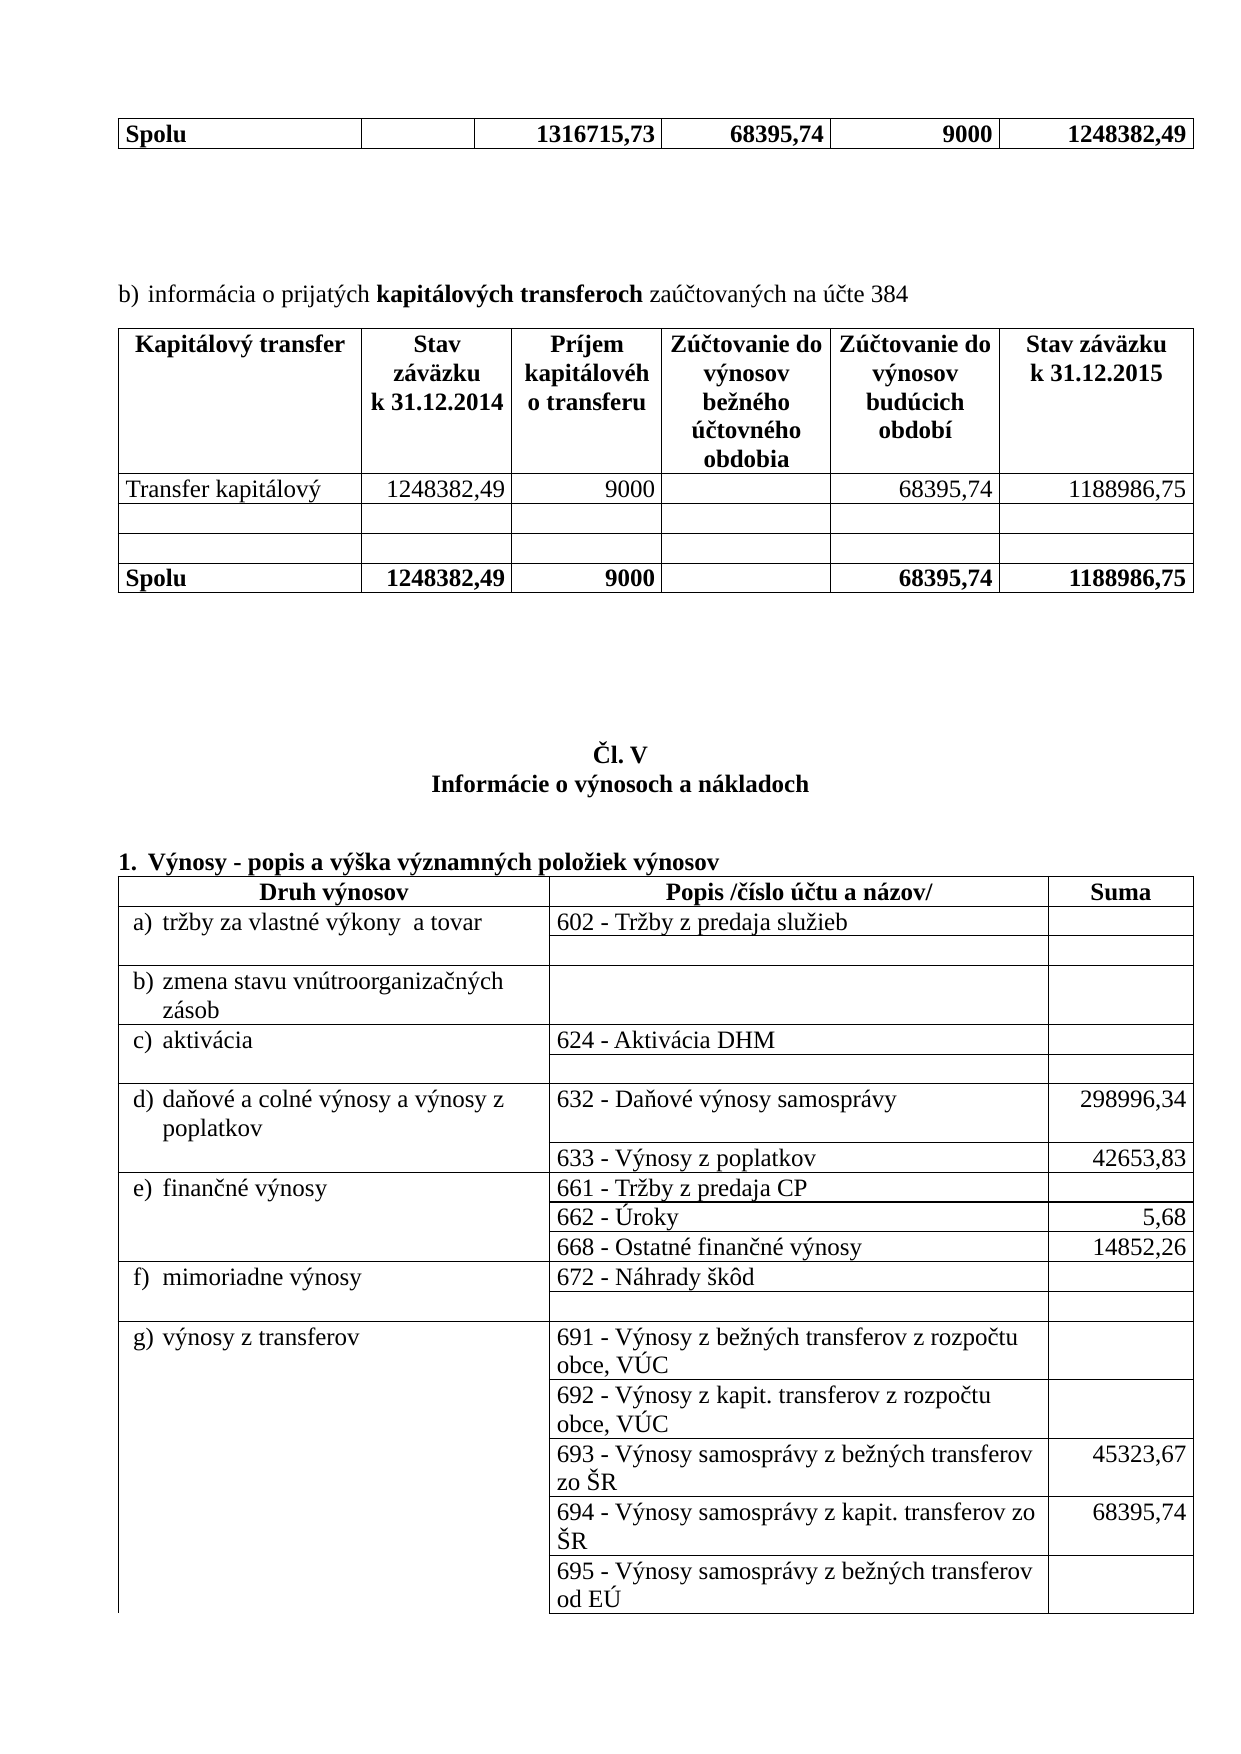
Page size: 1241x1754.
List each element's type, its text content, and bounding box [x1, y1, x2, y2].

table_cell 14852,26 [1049, 1232, 1193, 1261]
table_cell [512, 534, 661, 562]
table_cell [119, 1231, 549, 1261]
table_cell 602 - Tržby z predaja služieb [550, 907, 1048, 935]
table_cell 661 - Tržby z predaja CP [550, 1173, 1048, 1201]
table_cell [362, 119, 474, 148]
table_cell [1049, 1292, 1193, 1321]
table_cell [119, 1201, 549, 1231]
table_cell [119, 1054, 549, 1083]
table_header Suma [1049, 877, 1193, 906]
table_cell [119, 534, 361, 562]
table_cell [119, 504, 361, 533]
table_cell 691 - Výnosy z bežných transferov z rozpočtu obce, VÚC [550, 1322, 1048, 1379]
table_header Príjem kapitálového transferu [512, 329, 661, 473]
table_cell 1248382,49 [362, 564, 511, 592]
table_header Druh výnosov [119, 877, 549, 906]
table_cell [550, 936, 1048, 965]
table_cell [831, 534, 999, 562]
table_cell 1188986,75 [1000, 474, 1193, 503]
text Čl. V [118, 741, 1122, 769]
table_cell 68395,74 [831, 564, 999, 592]
table_header Zúčtovanie do výnosov bežného účtovného obdobia [662, 329, 830, 473]
table_cell [1049, 1262, 1193, 1291]
table_cell [662, 504, 830, 533]
table_cell Spolu [119, 564, 361, 592]
table_cell [362, 534, 511, 562]
table_cell Spolu [119, 119, 361, 148]
table_cell 68395,74 [662, 119, 830, 148]
table_cell [1000, 534, 1193, 562]
table_header Stav záväzku k 31.12.2014 [362, 329, 511, 473]
table_cell výnosy z transferov [119, 1322, 549, 1379]
table_cell tržby za vlastné výkony a tovar [119, 907, 549, 935]
table_cell [1049, 966, 1193, 1024]
table_cell 672 - Náhrady škôd [550, 1262, 1048, 1291]
table_cell 298996,34 [1049, 1084, 1193, 1142]
table_cell 5,68 [1049, 1203, 1193, 1231]
table_cell [119, 1555, 549, 1613]
table_cell 68395,74 [1049, 1497, 1193, 1555]
table_header Stav záväzku k 31.12.2015 [1000, 329, 1193, 473]
table_cell [1049, 907, 1193, 935]
table_cell 695 - Výnosy samosprávy z bežných transferov od EÚ [550, 1556, 1048, 1613]
table_cell 9000 [831, 119, 999, 148]
table_cell 692 - Výnosy z kapit. transferov z rozpočtu obce, VÚC [550, 1380, 1048, 1438]
table_cell 9000 [512, 564, 661, 592]
table_cell [119, 1379, 549, 1438]
table_cell Transfer kapitálový [119, 474, 361, 503]
table_cell [1049, 1173, 1193, 1201]
table_cell 693 - Výnosy samosprávy z bežných transferov zo ŠR [550, 1439, 1048, 1496]
list informácia o prijatých kapitálových transferoch zaúčtovaných na účte 384 [118, 279, 1122, 308]
table_cell [119, 1291, 549, 1321]
table_cell 1188986,75 [1000, 564, 1193, 592]
table_header Zúčtovanie do výnosov budúcich období [831, 329, 999, 473]
table_cell [550, 966, 1048, 1024]
table_cell 1248382,49 [1000, 119, 1193, 148]
table_cell aktivácia [119, 1025, 549, 1053]
table_cell 68395,74 [831, 474, 999, 503]
table_header Popis /číslo účtu a názov/ [550, 877, 1048, 906]
table_cell finančné výnosy [119, 1173, 549, 1201]
list Výnosy - popis a výška významných položiek výnosov [118, 847, 1122, 876]
table_cell [119, 1142, 549, 1172]
table_cell 1248382,49 [362, 474, 511, 503]
table_cell [119, 935, 549, 965]
table_cell [1049, 1025, 1193, 1053]
table_cell 632 - Daňové výnosy samosprávy [550, 1084, 1048, 1142]
table_cell 662 - Úroky [550, 1203, 1048, 1231]
table_cell 42653,83 [1049, 1143, 1193, 1172]
table_cell [362, 504, 511, 533]
table_cell [662, 474, 830, 503]
table_cell zmena stavu vnútroorganizačných zásob [119, 966, 549, 1024]
table_cell 45323,67 [1049, 1439, 1193, 1496]
table_cell [550, 1292, 1048, 1321]
table_cell mimoriadne výnosy [119, 1262, 549, 1291]
table_cell [1049, 1380, 1193, 1438]
table_cell [119, 1438, 549, 1496]
table_cell [1049, 936, 1193, 965]
table_cell 1316715,73 [475, 119, 661, 148]
table_cell 9000 [512, 474, 661, 503]
table_header Kapitálový transfer [119, 329, 361, 473]
table_cell [662, 564, 830, 592]
table_cell [1049, 1055, 1193, 1083]
table_cell [831, 504, 999, 533]
table_cell [550, 1055, 1048, 1083]
table_cell 633 - Výnosy z poplatkov [550, 1143, 1048, 1172]
table_cell [512, 504, 661, 533]
table_cell 668 - Ostatné finančné výnosy [550, 1232, 1048, 1261]
table_cell [119, 1496, 549, 1555]
table_cell 624 - Aktivácia DHM [550, 1025, 1048, 1053]
table_cell [1049, 1556, 1193, 1613]
table_cell [1000, 504, 1193, 533]
table_cell [662, 534, 830, 562]
text Informácie o výnosoch a nákladoch [118, 769, 1122, 798]
table_cell daňové a colné výnosy a výnosy z poplatkov [119, 1084, 549, 1142]
table_cell 694 - Výnosy samosprávy z kapit. transferov zo ŠR [550, 1497, 1048, 1555]
table_cell [1049, 1322, 1193, 1379]
